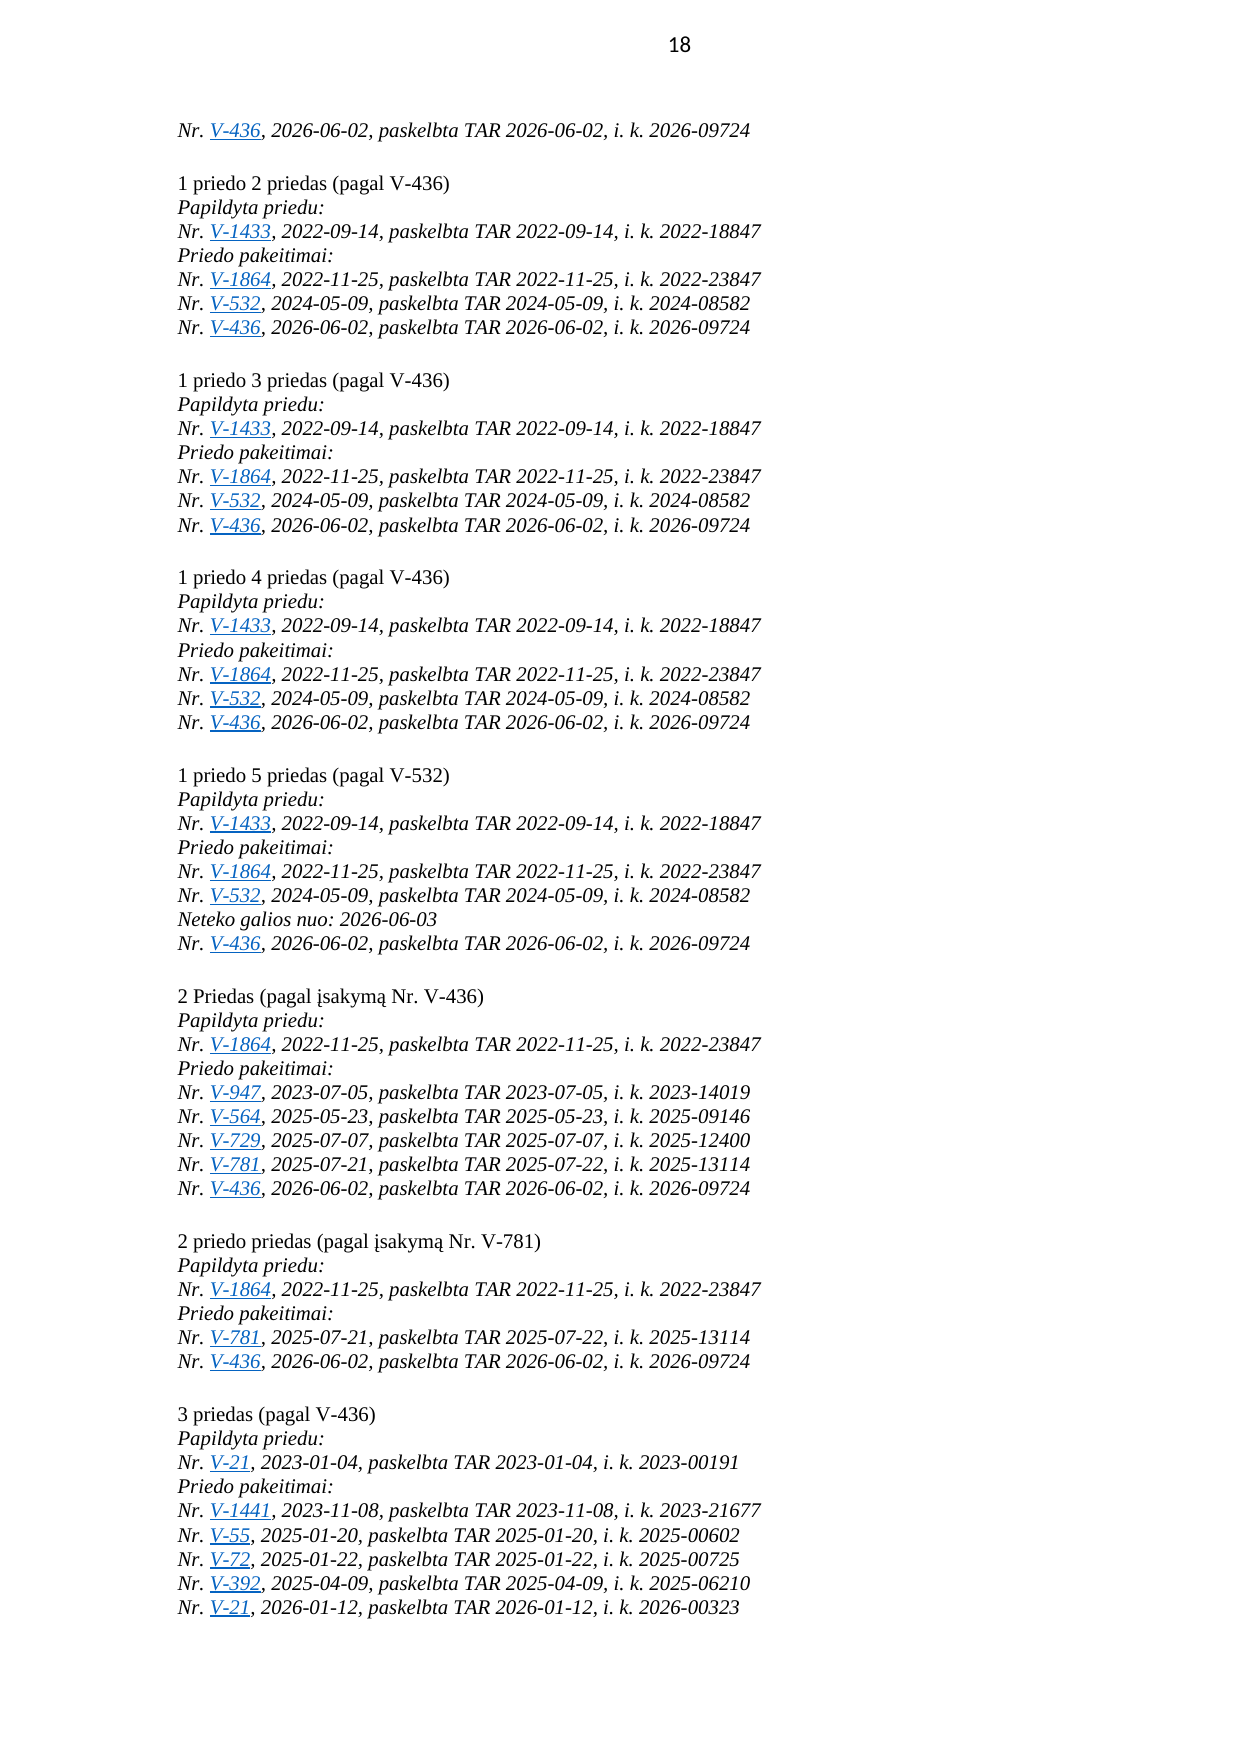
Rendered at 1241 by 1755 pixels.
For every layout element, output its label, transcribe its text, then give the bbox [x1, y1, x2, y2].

text Nr. V-1864, 2022-11-25, paskelbta TAR 2022-11-25, i. k. 2022-23847 [177, 859, 1181, 883]
text Nr. V-436, 2026-06-02, paskelbta TAR 2026-06-02, i. k. 2026-09724 [177, 1176, 1181, 1200]
text Priedo pakeitimai: [177, 440, 1181, 464]
text Nr. V-21, 2026-01-12, paskelbta TAR 2026-01-12, i. k. 2026-00323 [177, 1595, 1181, 1619]
text Nr. V-1433, 2022-09-14, paskelbta TAR 2022-09-14, i. k. 2022-18847 [177, 613, 1181, 637]
text Papildyta priedu: [177, 1008, 1181, 1032]
text Nr. V-436, 2026-06-02, paskelbta TAR 2026-06-02, i. k. 2026-09724 [177, 710, 1181, 734]
text 1 priedo 2 priedas (pagal V-436) [177, 171, 1181, 195]
text Nr. V-1433, 2022-09-14, paskelbta TAR 2022-09-14, i. k. 2022-18847 [177, 219, 1181, 243]
text Nr. V-1433, 2022-09-14, paskelbta TAR 2022-09-14, i. k. 2022-18847 [177, 416, 1181, 440]
text Nr. V-781, 2025-07-21, paskelbta TAR 2025-07-22, i. k. 2025-13114 [177, 1325, 1181, 1349]
text Nr. V-781, 2025-07-21, paskelbta TAR 2025-07-22, i. k. 2025-13114 [177, 1152, 1181, 1176]
text Nr. V-436, 2026-06-02, paskelbta TAR 2026-06-02, i. k. 2026-09724 [177, 1349, 1181, 1373]
text Nr. V-532, 2024-05-09, paskelbta TAR 2024-05-09, i. k. 2024-08582 [177, 686, 1181, 710]
text Nr. V-947, 2023-07-05, paskelbta TAR 2023-07-05, i. k. 2023-14019 [177, 1080, 1181, 1104]
text Nr. V-436, 2026-06-02, paskelbta TAR 2026-06-02, i. k. 2026-09724 [177, 931, 1181, 955]
text 2 priedo priedas (pagal įsakymą Nr. V-781) [177, 1229, 1181, 1253]
text Priedo pakeitimai: [177, 243, 1181, 267]
text Priedo pakeitimai: [177, 637, 1181, 662]
text 1 priedo 5 priedas (pagal V-532) [177, 762, 1181, 787]
text Papildyta priedu: [177, 787, 1181, 811]
text Nr. V-1433, 2022-09-14, paskelbta TAR 2022-09-14, i. k. 2022-18847 [177, 811, 1181, 835]
text 2 Priedas (pagal įsakymą Nr. V-436) [177, 984, 1181, 1008]
text Nr. V-21, 2023-01-04, paskelbta TAR 2023-01-04, i. k. 2023-00191 [177, 1450, 1181, 1474]
text Nr. V-532, 2024-05-09, paskelbta TAR 2024-05-09, i. k. 2024-08582 [177, 291, 1181, 315]
text 1 priedo 4 priedas (pagal V-436) [177, 565, 1181, 589]
text Papildyta priedu: [177, 392, 1181, 416]
text Priedo pakeitimai: [177, 835, 1181, 859]
text Nr. V-1864, 2022-11-25, paskelbta TAR 2022-11-25, i. k. 2022-23847 [177, 1277, 1181, 1301]
text Priedo pakeitimai: [177, 1301, 1181, 1325]
text Papildyta priedu: [177, 195, 1181, 219]
text Nr. V-1864, 2022-11-25, paskelbta TAR 2022-11-25, i. k. 2022-23847 [177, 464, 1181, 488]
text Nr. V-436, 2026-06-02, paskelbta TAR 2026-06-02, i. k. 2026-09724 [177, 512, 1181, 537]
text Nr. V-1864, 2022-11-25, paskelbta TAR 2022-11-25, i. k. 2022-23847 [177, 267, 1181, 291]
text Nr. V-729, 2025-07-07, paskelbta TAR 2025-07-07, i. k. 2025-12400 [177, 1128, 1181, 1152]
text Nr. V-564, 2025-05-23, paskelbta TAR 2025-05-23, i. k. 2025-09146 [177, 1104, 1181, 1128]
text Papildyta priedu: [177, 1253, 1181, 1277]
text Nr. V-55, 2025-01-20, paskelbta TAR 2025-01-20, i. k. 2025-00602 [177, 1522, 1181, 1547]
text Priedo pakeitimai: [177, 1474, 1181, 1498]
text Nr. V-1864, 2022-11-25, paskelbta TAR 2022-11-25, i. k. 2022-23847 [177, 662, 1181, 686]
text Nr. V-532, 2024-05-09, paskelbta TAR 2024-05-09, i. k. 2024-08582 [177, 883, 1181, 907]
text Papildyta priedu: [177, 589, 1181, 613]
text Neteko galios nuo: 2026-06-03 [177, 907, 1181, 931]
text Nr. V-1864, 2022-11-25, paskelbta TAR 2022-11-25, i. k. 2022-23847 [177, 1032, 1181, 1056]
text Nr. V-392, 2025-04-09, paskelbta TAR 2025-04-09, i. k. 2025-06210 [177, 1571, 1181, 1595]
text Nr. V-532, 2024-05-09, paskelbta TAR 2024-05-09, i. k. 2024-08582 [177, 488, 1181, 512]
text 1 priedo 3 priedas (pagal V-436) [177, 368, 1181, 392]
text Nr. V-436, 2026-06-02, paskelbta TAR 2026-06-02, i. k. 2026-09724 [177, 315, 1181, 339]
text Priedo pakeitimai: [177, 1056, 1181, 1080]
text 3 priedas (pagal V-436) [177, 1402, 1181, 1426]
text Nr. V-436, 2026-06-02, paskelbta TAR 2026-06-02, i. k. 2026-09724 [177, 118, 1181, 142]
text Papildyta priedu: [177, 1426, 1181, 1450]
text Nr. V-72, 2025-01-22, paskelbta TAR 2025-01-22, i. k. 2025-00725 [177, 1547, 1181, 1571]
text Nr. V-1441, 2023-11-08, paskelbta TAR 2023-11-08, i. k. 2023-21677 [177, 1498, 1181, 1522]
